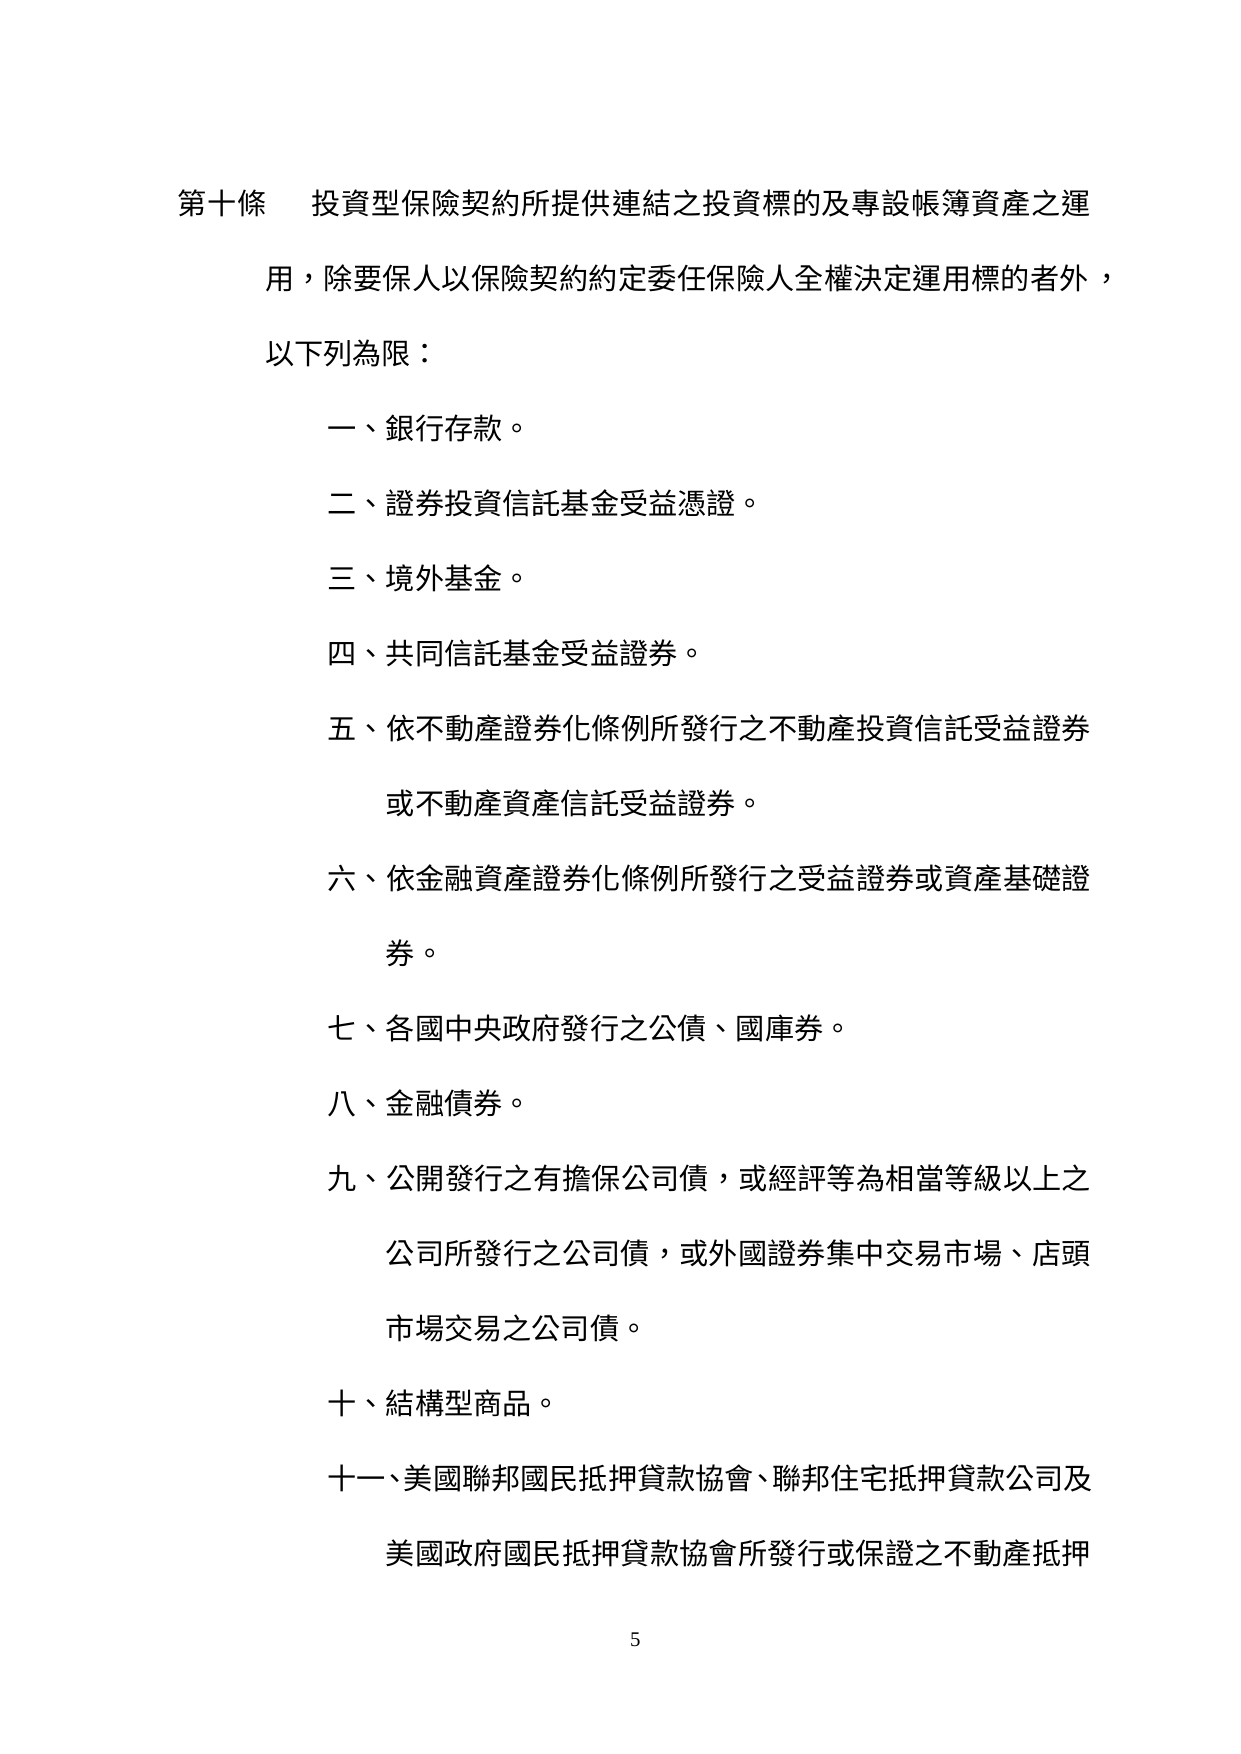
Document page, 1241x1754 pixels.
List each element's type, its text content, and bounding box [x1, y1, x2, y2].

text 二、證券投資信託基金受益憑證。 [327, 464, 1092, 539]
text 五、依不動產證券化條例所發行之不動產投資信託受益證券或不動產資產信託受益證券。 [327, 689, 1092, 839]
text 十一、美國聯邦國民抵押貸款協會、聯邦住宅抵押貸款公司及美國政府國民抵押貸款協會所發行或保證之不動產抵押 [327, 1439, 1092, 1589]
text 一、銀行存款。 [327, 389, 1092, 464]
text 第十條 投資型保險契約所提供連結之投資標的及專設帳簿資產之運用，除要保人以保險契約約定委任保險人全權決定運用標的者外，以下列為限： [177, 164, 1092, 389]
text 十、結構型商品。 [327, 1364, 1092, 1439]
text 七、各國中央政府發行之公債、國庫券。 [327, 989, 1092, 1064]
text 八、金融債券。 [327, 1064, 1092, 1139]
text 六、依金融資產證券化條例所發行之受益證券或資產基礎證券。 [327, 839, 1092, 989]
text 九、公開發行之有擔保公司債，或經評等為相當等級以上之公司所發行之公司債，或外國證券集中交易市場、店頭市場交易之公司債。 [327, 1139, 1092, 1364]
text 三、境外基金。 [327, 539, 1092, 614]
text 四、共同信託基金受益證券。 [327, 614, 1092, 689]
